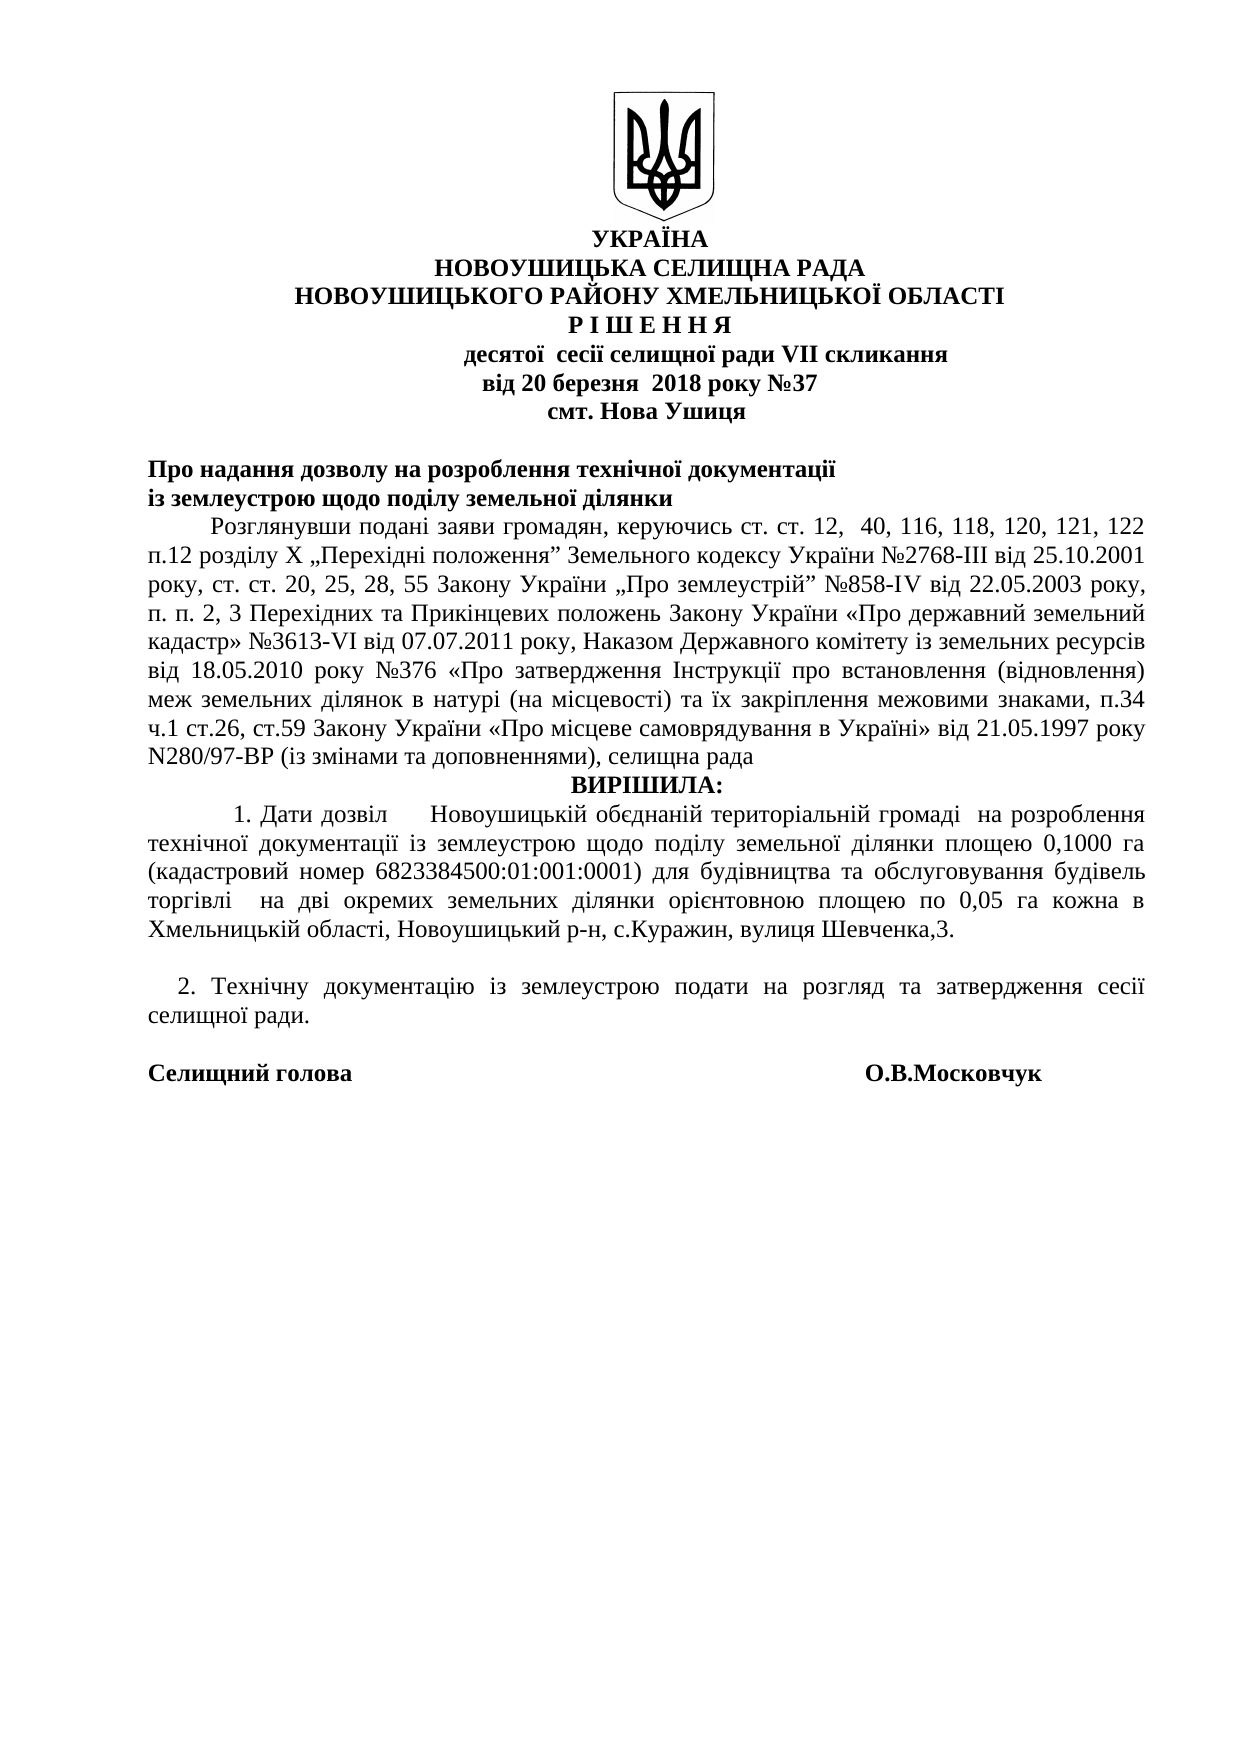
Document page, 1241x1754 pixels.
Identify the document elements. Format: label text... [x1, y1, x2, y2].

text Про надання дозволу на розроблення технічної документації [148, 454, 1146, 483]
text НОВОУШИЦЬКА СЕЛИЩНА РАДА [148, 253, 1152, 281]
text Р І Ш Е Н Н Я [148, 310, 1152, 339]
text смт. Нова Ушиця [148, 396, 1152, 425]
text ВИРІШИЛА: [148, 770, 1146, 799]
text десятої сесії селищної ради VІІ скликання [148, 339, 1152, 368]
text УКРАЇНА [148, 224, 1152, 253]
text 2. Технічну документацію із землеустрою подати на розгляд та затвердження сесії селищної ради. [148, 971, 1146, 1029]
text НОВОУШИЦЬКОГО РАЙОНУ ХМЕЛЬНИЦЬКОЇ ОБЛАСТІ [148, 281, 1152, 310]
text 1. Дати дозвіл Новоушицькій обєднаній територіальній громаді на розроблення технічної документації із землеустрою щодо поділу земельної ділянки площею 0,1000 га (кадастровий номер 6823384500:01:001:0001) для будівництва та обслуговування будівель торгівлі на дві окремих земельних ділянки орієнтовною площею по 0,05 га кожна в Хмельницькій області, Новоушицький р-н, с.Куражин, вулиця Шевченка,3. [148, 799, 1146, 943]
text Селищний голова О.В.Московчук [148, 1058, 1146, 1086]
text із землеустрою щодо поділу земельної ділянки [148, 483, 1146, 511]
picture [611, 90, 717, 223]
text Розглянувши подані заяви громадян, керуючись ст. ст. 12, 40, 116, 118, 120, 121, 122 п.12 розділу Х „Перехідні положення” Земельного кодексу України №2768-ІІІ від 25.10.2001 року, ст. ст. 20, 25, 28, 55 Закону України „Про землеустрій” №858-ІV від 22.05.2003 року, п. п. 2, 3 Перехідних та Прикінцевих положень Закону України «Про державний земельний кадастр» №3613-VІ від 07.07.2011 року, Наказом Державного комітету із земельних ресурсів від 18.05.2010 року №376 «Про затвердження Інструкції про встановлення (відновлення) меж земельних ділянок в натурі (на місцевості) та їх закріплення межовими знаками, п.34 ч.1 ст.26, ст.59 Закону України «Про місцеве самоврядування в Україні» від 21.05.1997 року N280/97-ВР (із змінами та доповненнями), селищна рада [148, 511, 1146, 770]
text від 20 березня 2018 року №37 [148, 368, 1152, 396]
